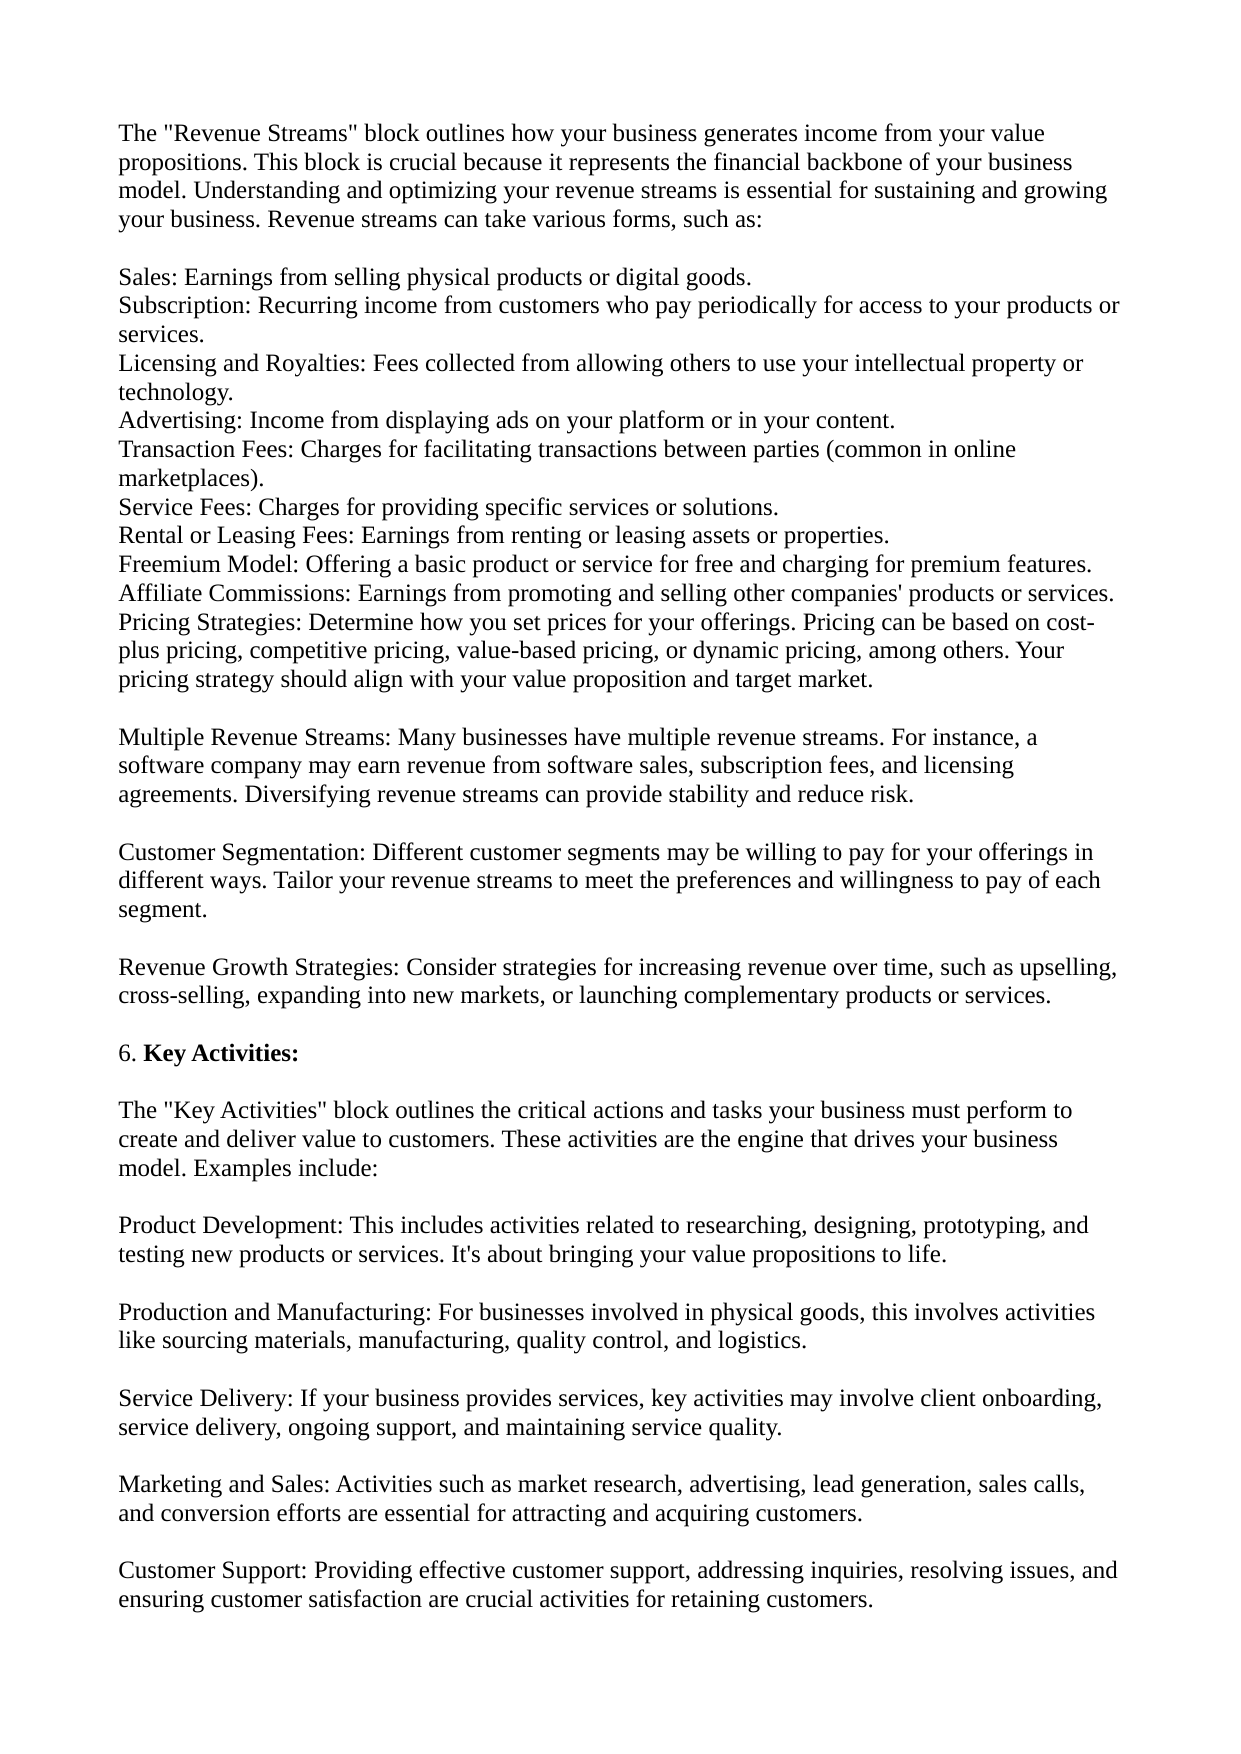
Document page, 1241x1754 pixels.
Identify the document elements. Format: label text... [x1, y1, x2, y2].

text The "Revenue Streams" block outlines how your business generates income from your value propositions. This block is crucial because it represents the financial backbone of your business model. Understanding and optimizing your revenue streams is essential for sustaining and growing your business. Revenue streams can take various forms, such as: Sales: Earnings from selling physical products or digital goods. Subscription: Recurring income from customers who pay periodically for access to your products or services. Licensing and Royalties: Fees collected from allowing others to use your intellectual property or technology. Advertising: Income from displaying ads on your platform or in your content. Transaction Fees: Charges for facilitating transactions between parties (common in online marketplaces). Service Fees: Charges for providing specific services or solutions. Rental or Leasing Fees: Earnings from renting or leasing assets or properties. Freemium Model: Offering a basic product or service for free and charging for premium features. Affiliate Commissions: Earnings from promoting and selling other companies' products or services. Pricing Strategies: Determine how you set prices for your offerings. Pricing can be based on cost-plus pricing, competitive pricing, value-based pricing, or dynamic pricing, among others. Your pricing strategy should align with your value proposition and target market. Multiple Revenue Streams: Many businesses have multiple revenue streams. For instance, a software company may earn revenue from software sales, subscription fees, and licensing agreements. Diversifying revenue streams can provide stability and reduce risk. Customer Segmentation: Different customer segments may be willing to pay for your offerings in different ways. Tailor your revenue streams to meet the preferences and willingness to pay of each segment. Revenue Growth Strategies: Consider strategies for increasing revenue over time, such as upselling, cross-selling, expanding into new markets, or launching complementary products or services. 6. Key Activities: The "Key Activities" block outlines the critical actions and tasks your business must perform to create and deliver value to customers. These activities are the engine that drives your business model. Examples include: Product Development: This includes activities related to researching, designing, prototyping, and testing new products or services. It's about bringing your value propositions to life. Production and Manufacturing: For businesses involved in physical goods, this involves activities like sourcing materials, manufacturing, quality control, and logistics. Service Delivery: If your business provides services, key activities may involve client onboarding, service delivery, ongoing support, and maintaining service quality. Marketing and Sales: Activities such as market research, advertising, lead generation, sales calls, and conversion efforts are essential for attracting and acquiring customers. Customer Support: Providing effective customer support, addressing inquiries, resolving issues, and ensuring customer satisfaction are crucial activities for retaining customers. [118, 118, 1122, 1613]
